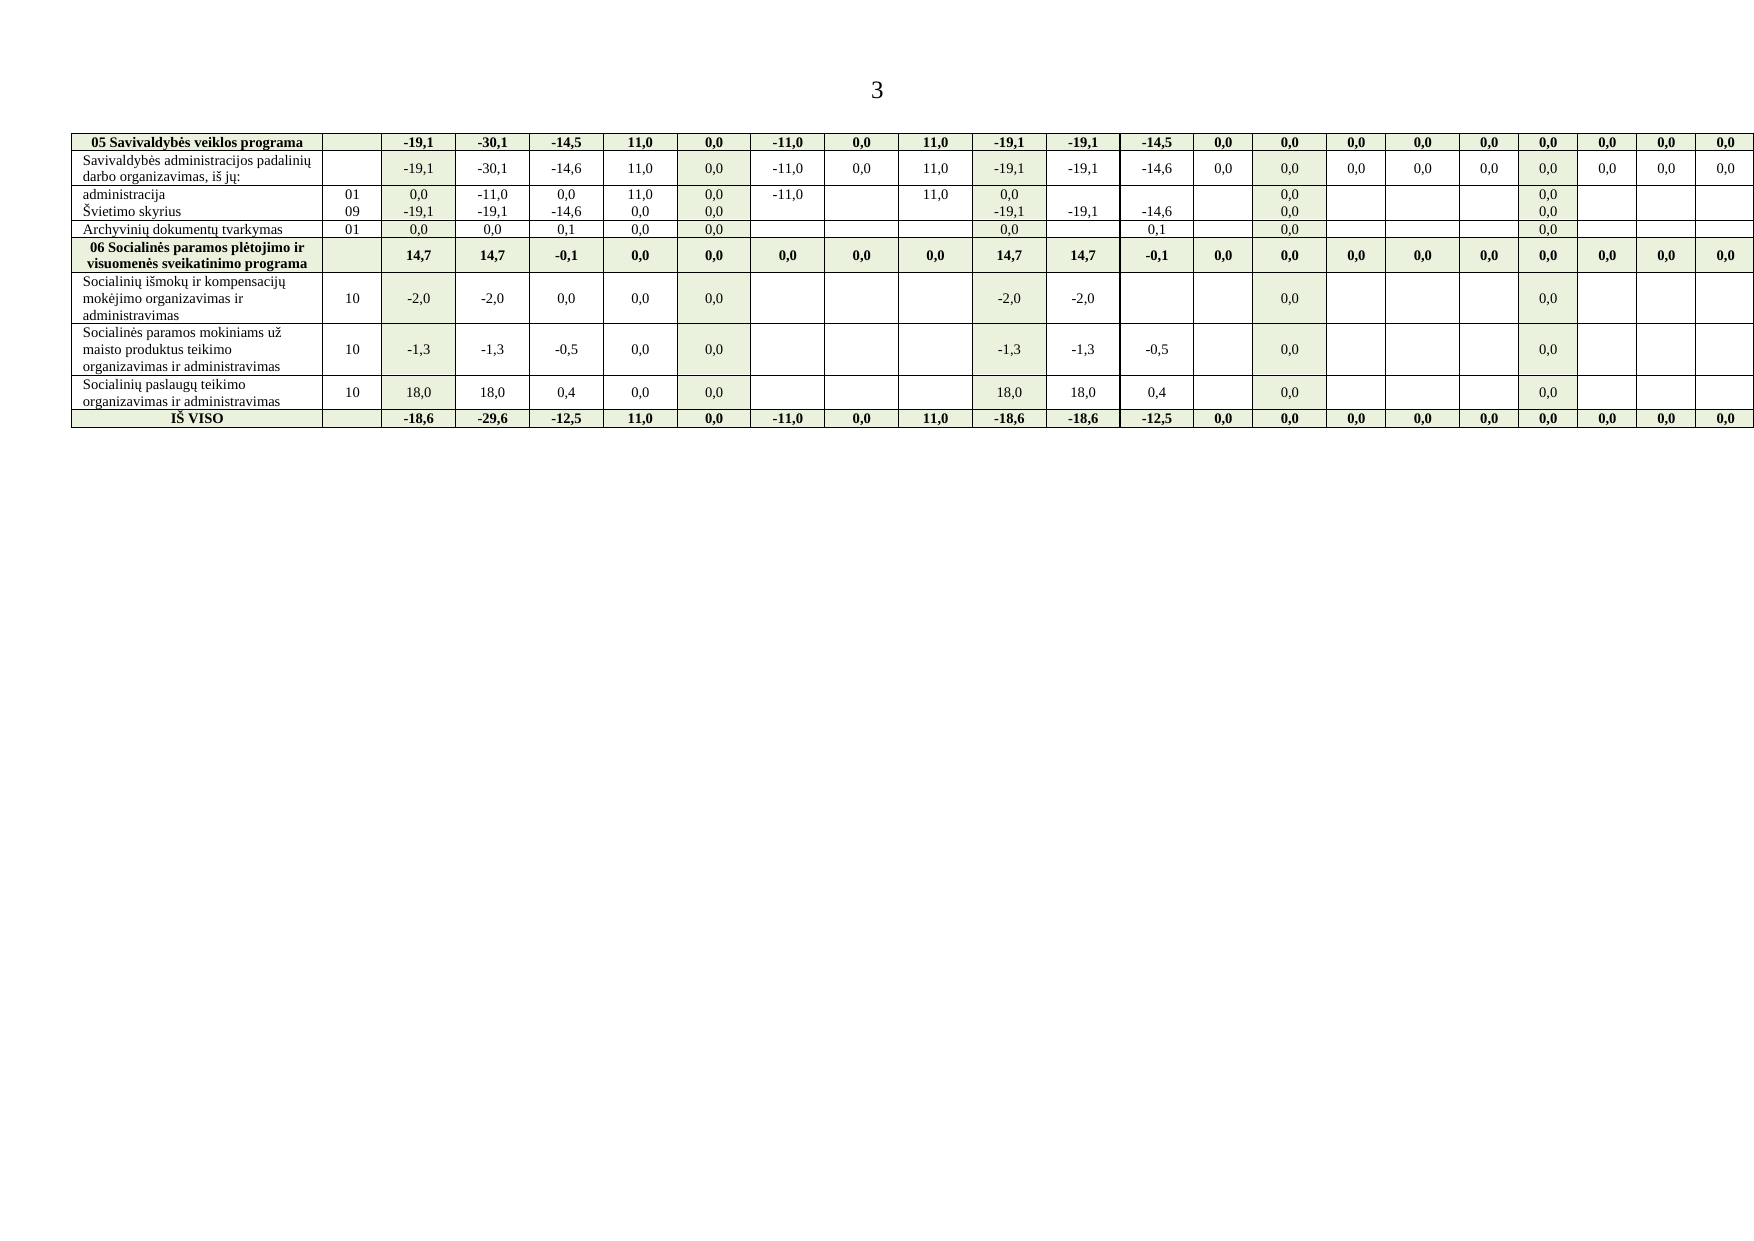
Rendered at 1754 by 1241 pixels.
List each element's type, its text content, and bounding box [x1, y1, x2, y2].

table_cell 0,0 [1637, 134, 1695, 150]
table_cell 11,0 [899, 134, 972, 150]
table_cell 0,0 [1253, 376, 1326, 409]
table_cell -14,5 [1121, 134, 1193, 150]
table_cell -11,0 [751, 151, 824, 185]
table_cell 0,0 [678, 151, 750, 185]
table_cell [1327, 221, 1385, 237]
table_cell 0,0 [1578, 238, 1636, 272]
table_cell 06 Socialinės paramos plėtojimo ir visuomenės sveikatinimo programa [72, 238, 322, 272]
table_cell -0,5 [530, 324, 603, 374]
table_cell 01 [323, 221, 381, 237]
table_cell [1696, 324, 1753, 374]
table_cell [825, 273, 898, 323]
table_cell 10 [323, 273, 381, 323]
table_cell 11,0 0,0 [604, 186, 677, 219]
table_cell -0,1 [1121, 238, 1193, 272]
table_cell -1,3 [1047, 324, 1119, 374]
table_cell -12,5 [1121, 410, 1193, 427]
table_cell -2,0 [382, 273, 455, 323]
table_cell -11,0 [751, 186, 824, 219]
table_cell 0,0 [1578, 410, 1636, 427]
table_cell [323, 410, 381, 427]
table_cell [1637, 186, 1695, 219]
table_cell -30,1 [456, 151, 529, 185]
table_cell -19,1 [973, 134, 1046, 150]
table_cell -2,0 [1047, 273, 1119, 323]
table_cell [1194, 376, 1252, 409]
table_cell Socialinės paramos mokiniams už maisto produktus teikimo organizavimas ir administravimas [72, 324, 322, 374]
table_cell [1386, 186, 1459, 219]
table_cell [1327, 273, 1385, 323]
table_cell Socialinių išmokų ir kompensacijų mokėjimo organizavimas ir administravimas [72, 273, 322, 323]
table_cell 05 Savivaldybės veiklos programa [72, 134, 322, 150]
table_cell Socialinių paslaugų teikimo organizavimas ir administravimas [72, 376, 322, 409]
table_cell 0,0 [1519, 134, 1577, 150]
table_cell 0,0 [678, 238, 750, 272]
table_cell 0,0 [1327, 238, 1385, 272]
table_cell 0,0 [382, 221, 455, 237]
table_cell 0,0 [1578, 151, 1636, 185]
table_cell 0,0 [678, 273, 750, 323]
table_cell 0,0 -14,6 [530, 186, 603, 219]
table_cell [899, 324, 972, 374]
table_cell [825, 376, 898, 409]
table_cell -14,5 [530, 134, 603, 150]
table_cell [1386, 324, 1459, 374]
table_cell [1386, 273, 1459, 323]
table_cell 0,0 [1253, 151, 1326, 185]
table_cell 0,0 [1253, 273, 1326, 323]
table_cell 0,0 0,0 [1253, 186, 1326, 219]
table_cell [1194, 324, 1252, 374]
table_cell 0,0 [1519, 324, 1577, 374]
table_cell [1578, 376, 1636, 409]
table_cell -1,3 [973, 324, 1046, 374]
table_cell 11,0 [899, 186, 972, 219]
table_cell [751, 376, 824, 409]
table_cell 0,0 0,0 [1519, 186, 1577, 219]
table_cell -11,0 [751, 134, 824, 150]
table_cell 0,4 [530, 376, 603, 409]
table_cell 0,0 [604, 238, 677, 272]
table_cell -18,6 [382, 410, 455, 427]
table_cell 14,7 [973, 238, 1046, 272]
table_cell 0,0 [1253, 238, 1326, 272]
table_cell -29,6 [456, 410, 529, 427]
table_cell [1578, 221, 1636, 237]
table_cell 0,0 [1386, 134, 1459, 150]
table_cell administracija Švietimo skyrius [72, 186, 322, 219]
table_cell [1327, 376, 1385, 409]
table_cell 0,0 [1327, 134, 1385, 150]
table_cell 0,0 [899, 238, 972, 272]
table_cell [1194, 221, 1252, 237]
table_cell 18,0 [973, 376, 1046, 409]
table_cell 01 09 [323, 186, 381, 219]
table_cell [1460, 273, 1518, 323]
table_cell 0,0 [1327, 151, 1385, 185]
table_cell 0,0 [530, 273, 603, 323]
table_cell 0,0 [1386, 410, 1459, 427]
table_cell -1,3 [382, 324, 455, 374]
table_cell 0,0 [1327, 410, 1385, 427]
table_cell [323, 238, 381, 272]
table_cell 14,7 [382, 238, 455, 272]
table_cell 0,0 [1460, 238, 1518, 272]
table_cell -18,6 [973, 410, 1046, 427]
table_cell 0,0 [678, 221, 750, 237]
table_cell 0,0 [1696, 238, 1753, 272]
table_cell -19,1 [382, 134, 455, 150]
table_cell 18,0 [382, 376, 455, 409]
table_cell 0,0 [1637, 238, 1695, 272]
table_cell [899, 273, 972, 323]
table_cell [1578, 186, 1636, 219]
table_cell 0,0 [825, 410, 898, 427]
table_cell [1460, 324, 1518, 374]
table_cell -11,0 -19,1 [456, 186, 529, 219]
table_cell -14,6 [530, 151, 603, 185]
table_cell 0,0 [604, 376, 677, 409]
table_cell -19,1 [1047, 151, 1119, 185]
table_cell 0,0 [604, 324, 677, 374]
table_cell 0,0 [456, 221, 529, 237]
table_cell 0,0 [1460, 134, 1518, 150]
table_cell -1,3 [456, 324, 529, 374]
table_cell 0,0 [678, 324, 750, 374]
table_cell [1696, 186, 1753, 219]
table_cell 0,0 [1578, 134, 1636, 150]
table_cell 0,0 [825, 151, 898, 185]
table_cell [1696, 376, 1753, 409]
table_cell [751, 273, 824, 323]
table_cell 0,0 -19,1 [382, 186, 455, 219]
table_cell 14,7 [1047, 238, 1119, 272]
table_cell -12,5 [530, 410, 603, 427]
table_cell 0,0 [1519, 410, 1577, 427]
table_cell 0,0 [1519, 151, 1577, 185]
table_cell 14,7 [456, 238, 529, 272]
table_cell 0,0 [825, 238, 898, 272]
table_cell [1578, 324, 1636, 374]
table_cell 0,0 [1253, 221, 1326, 237]
table_cell 10 [323, 376, 381, 409]
table_cell [1696, 221, 1753, 237]
table_cell -19,1 [1047, 134, 1119, 150]
table_cell -2,0 [973, 273, 1046, 323]
table_cell 0,0 [604, 273, 677, 323]
table_cell 0,1 [530, 221, 603, 237]
table_cell 0,0 [678, 410, 750, 427]
table_cell 0,0 [1696, 151, 1753, 185]
table_cell 10 [323, 324, 381, 374]
table_cell -18,6 [1047, 410, 1119, 427]
table_cell 0,0 [604, 221, 677, 237]
table_cell [1194, 186, 1252, 219]
table_cell [1460, 376, 1518, 409]
table_cell 0,0 [1253, 410, 1326, 427]
table_cell [1327, 186, 1385, 219]
table_cell -30,1 [456, 134, 529, 150]
table_cell 0,0 [1519, 221, 1577, 237]
table_cell IŠ VISO [72, 410, 322, 427]
table_cell [1047, 221, 1119, 237]
table_cell [899, 221, 972, 237]
table_cell 0,0 [1696, 134, 1753, 150]
table_cell -14,6 [1121, 151, 1193, 185]
table_cell 11,0 [604, 410, 677, 427]
table_cell -14,6 [1121, 186, 1193, 219]
table_cell [1460, 221, 1518, 237]
table_cell [825, 186, 898, 219]
table_cell 0,0 [1386, 238, 1459, 272]
table_cell -11,0 [751, 410, 824, 427]
table_cell [1637, 376, 1695, 409]
table_cell [751, 324, 824, 374]
table_cell -0,1 [530, 238, 603, 272]
table_cell 0,0 [1519, 273, 1577, 323]
table_cell 0,0 [1194, 134, 1252, 150]
table_cell 11,0 [604, 151, 677, 185]
table_cell [1696, 273, 1753, 323]
table_cell 11,0 [899, 410, 972, 427]
table_cell -19,1 [973, 151, 1046, 185]
table_cell [825, 324, 898, 374]
table_cell 11,0 [899, 151, 972, 185]
table_cell 0,0 [973, 221, 1046, 237]
table_cell 0,0 [1253, 134, 1326, 150]
table_cell -0,5 [1121, 324, 1193, 374]
table_cell 11,0 [604, 134, 677, 150]
table_cell 0,0 0,0 [678, 186, 750, 219]
table_cell 0,0 [1519, 376, 1577, 409]
table_cell 18,0 [456, 376, 529, 409]
table_cell -19,1 [1047, 186, 1119, 219]
table_cell [1386, 221, 1459, 237]
table_cell 0,0 [825, 134, 898, 150]
table_cell -2,0 [456, 273, 529, 323]
table_cell [825, 221, 898, 237]
table_cell 0,0 [1253, 324, 1326, 374]
table_cell 0,0 [1194, 410, 1252, 427]
table_cell 0,0 -19,1 [973, 186, 1046, 219]
table_cell 0,0 [1460, 151, 1518, 185]
table_cell -19,1 [382, 151, 455, 185]
table_cell [751, 221, 824, 237]
table_cell 0,0 [1637, 151, 1695, 185]
table_cell 0,0 [1696, 410, 1753, 427]
table_cell [323, 134, 381, 150]
table_cell [1121, 273, 1193, 323]
table_cell 0,0 [678, 134, 750, 150]
table_cell [1637, 324, 1695, 374]
table_cell 0,1 [1121, 221, 1193, 237]
table_cell 0,0 [1194, 151, 1252, 185]
table_cell 18,0 [1047, 376, 1119, 409]
table_cell [1386, 376, 1459, 409]
table_cell 0,0 [1194, 238, 1252, 272]
table_cell [1460, 186, 1518, 219]
table_cell [1637, 221, 1695, 237]
table_cell [899, 376, 972, 409]
table_cell [1194, 273, 1252, 323]
table_cell 0,0 [1460, 410, 1518, 427]
table_cell 0,0 [1519, 238, 1577, 272]
table_cell [1578, 273, 1636, 323]
table_cell [323, 151, 381, 185]
table_cell 0,4 [1121, 376, 1193, 409]
table_cell 0,0 [751, 238, 824, 272]
table_cell 0,0 [678, 376, 750, 409]
table_cell 0,0 [1386, 151, 1459, 185]
table_cell Archyvinių dokumentų tvarkymas [72, 221, 322, 237]
table_cell 0,0 [1637, 410, 1695, 427]
table_cell Savivaldybės administracijos padalinių darbo organizavimas, iš jų: [72, 151, 322, 185]
table_cell [1637, 273, 1695, 323]
table_cell [1327, 324, 1385, 374]
